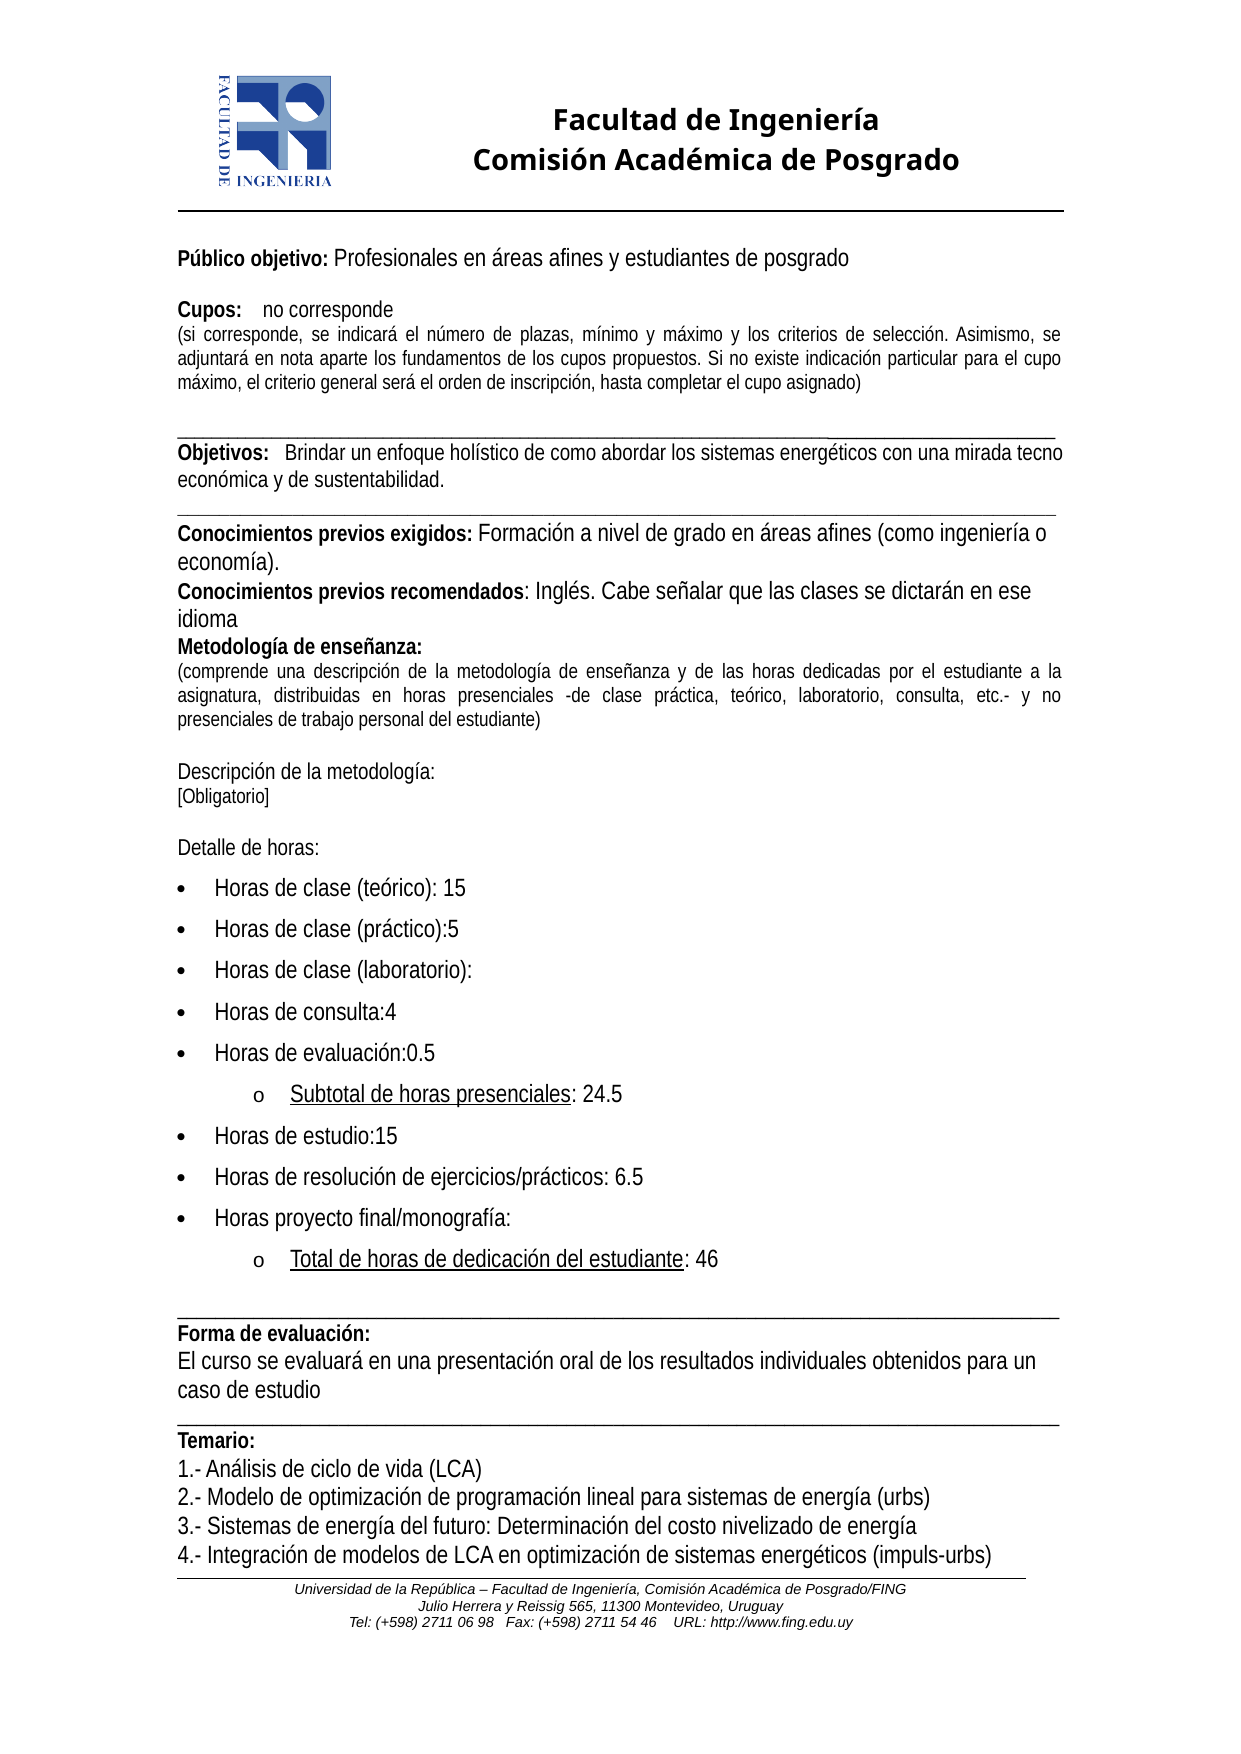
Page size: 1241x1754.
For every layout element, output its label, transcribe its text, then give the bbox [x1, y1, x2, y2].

text 2.- Modelo de optimización de programación lineal para sistemas de energía (urbs) [177, 1482, 1063, 1511]
text [Obligatorio] [177, 784, 1063, 808]
text _____________________________________________________________________________________________ [177, 1403, 1063, 1427]
list Horas de clase (teórico): 15 [177, 873, 1063, 902]
text Conocimientos previos recomendados: Inglés. Cabe señalar que las clases se dictarán en ese idioma [177, 576, 1063, 633]
text 1.- Análisis de ciclo de vida (LCA) [177, 1454, 1063, 1482]
text ____________________________________________________________________________________ [177, 492, 1063, 518]
text (comprende una descripción de la metodología de enseñanza y de las horas dedicadas por el estudiante a la asignatura, distribuidas en horas presenciales -de clase práctica, teórico, laboratorio, consulta, etc.- y no presenciales de trabajo personal del estudiante) [177, 659, 1063, 731]
text Descripción de la metodología: [177, 758, 1063, 784]
subtitle Forma de evaluación: [177, 1320, 1063, 1346]
list Horas de evaluación:0.5 [177, 1038, 1063, 1066]
text _____________________________________________________________________________________________ [177, 1296, 1063, 1320]
list Horas de consulta:4 [177, 997, 1063, 1025]
list Horas de estudio:15 [177, 1121, 1063, 1150]
text El curso se evaluará en una presentación oral de los resultados individuales obtenidos para un caso de estudio [177, 1346, 1063, 1403]
text (si corresponde, se indicará el número de plazas, mínimo y máximo y los criterios de selección. Asimismo, se adjuntará en nota aparte los fundamentos de los cupos propuestos. Si no existe indicación particular para el cupo máximo, el criterio general será el orden de inscripción, hasta completar el cupo asignado) [177, 322, 1063, 394]
text 3.- Sistemas de energía del futuro: Determinación del costo nivelizado de energía [177, 1511, 1063, 1539]
list Horas de resolución de ejercicios/prácticos: 6.5 [177, 1162, 1063, 1191]
text Metodología de enseñanza: [177, 633, 1063, 659]
text Objetivos: Brindar un enfoque holístico de como abordar los sistemas energéticos con una mirada tecno económica y de sustentabilidad. [177, 439, 1063, 492]
text Público objetivo: Profesionales en áreas afines y estudiantes de posgrado [177, 243, 1063, 272]
list Horas proyecto final/monografía: [177, 1203, 1063, 1232]
list Horas de clase (laboratorio): [177, 955, 1063, 984]
list Horas de clase (práctico):5 [177, 914, 1063, 943]
text Cupos: no corresponde [177, 296, 1063, 322]
list Subtotal de horas presenciales: 24.5 [252, 1079, 1063, 1108]
text Temario: [177, 1427, 1063, 1454]
text economía). [177, 547, 1063, 576]
text 4.- Integración de modelos de LCA en optimización de sistemas energéticos (impuls-urbs) [177, 1539, 1063, 1568]
text Conocimientos previos exigidos: Formación a nivel de grado en áreas afines (como ingeniería o [177, 518, 1063, 547]
text Detalle de horas: [177, 834, 1063, 861]
list Total de horas de dedicación del estudiante: 46 [252, 1244, 1063, 1274]
text ____________________________________________________________________________________________________ [177, 415, 1063, 439]
